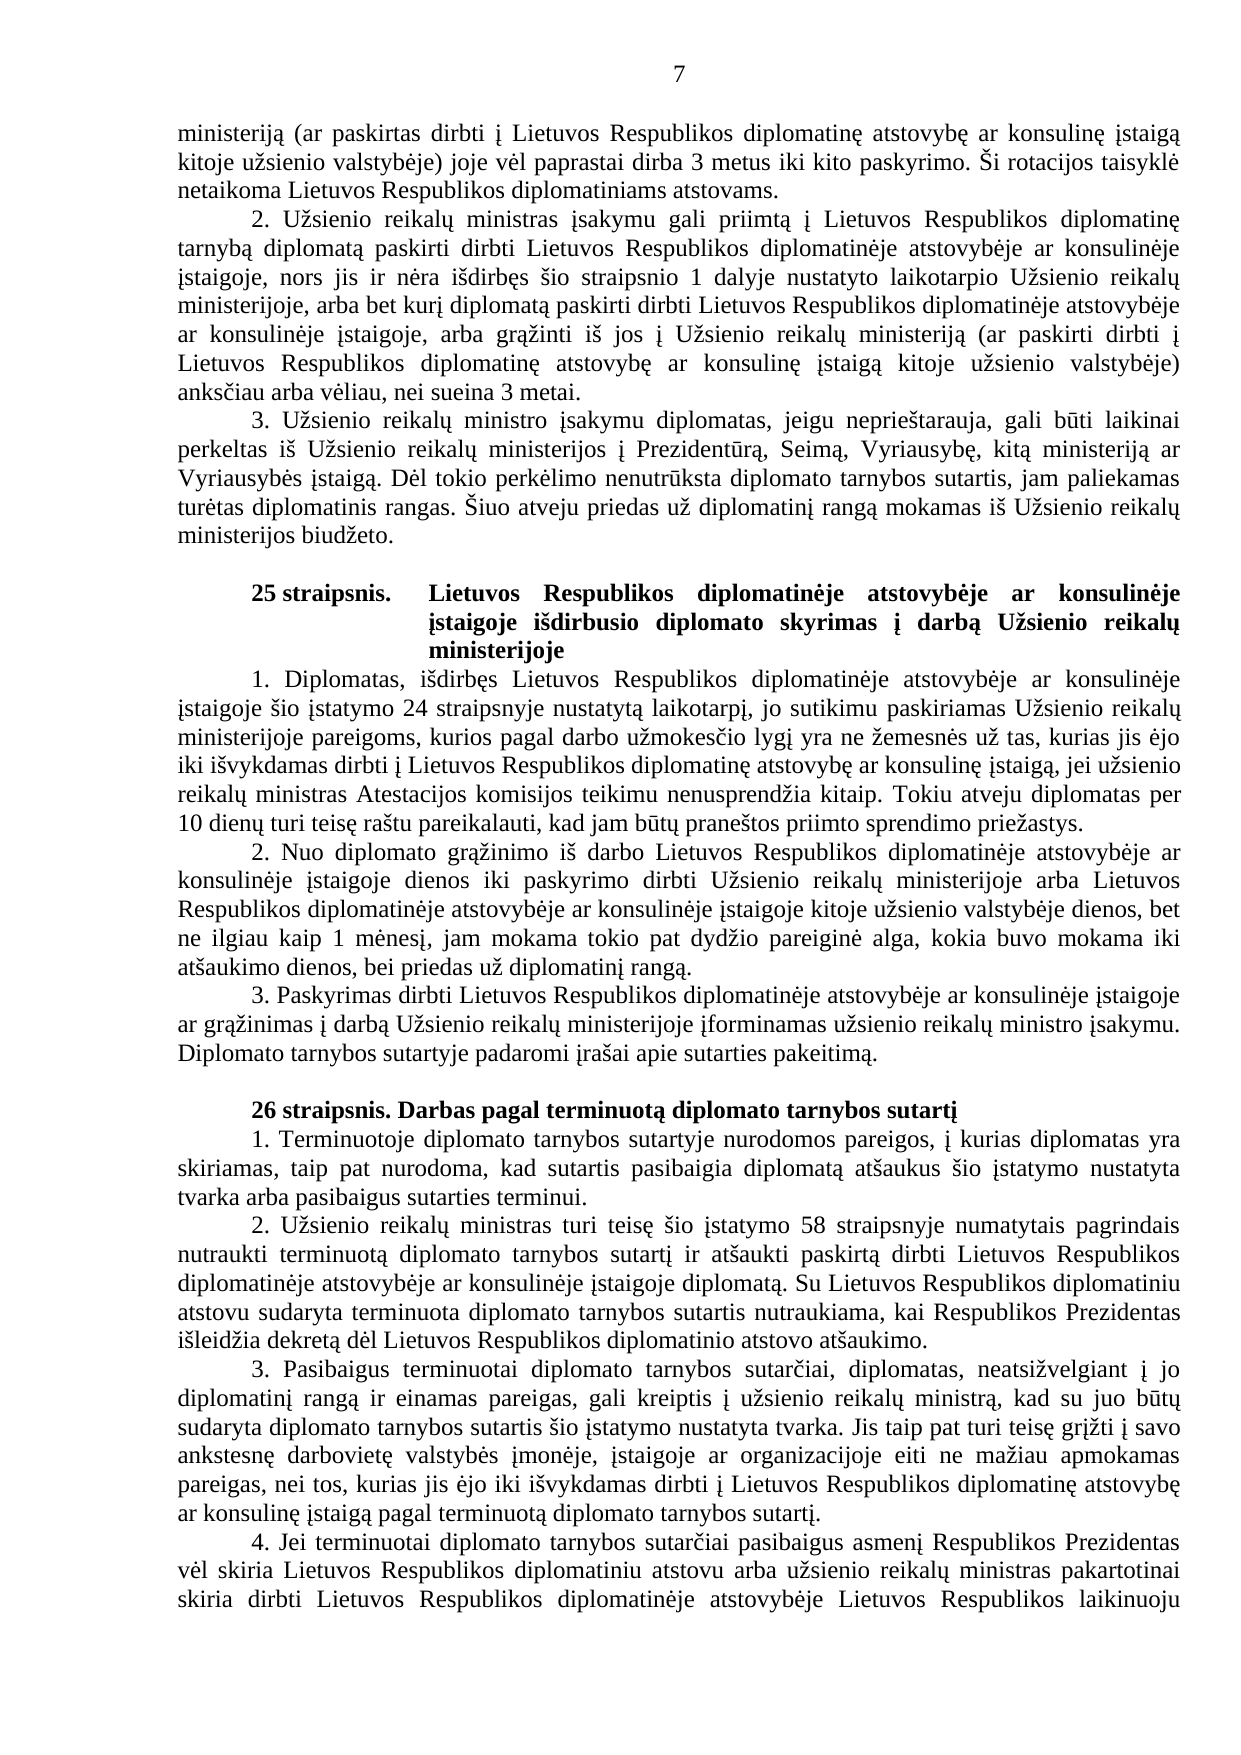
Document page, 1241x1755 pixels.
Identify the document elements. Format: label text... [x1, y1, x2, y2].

text 1. Diplomatas, išdirbęs Lietuvos Respublikos diplomatinėje atstovybėje ar konsulinėje įstaigoje šio įstatymo 24 straipsnyje nustatytą laikotarpį, jo sutikimu paskiriamas Užsienio reikalų ministerijoje pareigoms, kurios pagal darbo užmokesčio lygį yra ne žemesnės už tas, kurias jis ėjo iki išvykdamas dirbti į Lietuvos Respublikos diplomatinę atstovybę ar konsulinę įstaigą, jei užsienio reikalų ministras Atestacijos komisijos teikimu nenusprendžia kitaip. Tokiu atveju diplomatas per 10 dienų turi teisę raštu pareikalauti, kad jam būtų praneštos priimto sprendimo priežastys. [177, 664, 1181, 837]
text 3. Paskyrimas dirbti Lietuvos Respublikos diplomatinėje atstovybėje ar konsulinėje įstaigoje ar grąžinimas į darbą Užsienio reikalų ministerijoje įforminamas užsienio reikalų ministro įsakymu. Diplomato tarnybos sutartyje padaromi įrašai apie sutarties pakeitimą. [177, 981, 1181, 1067]
text 1. Terminuotoje diplomato tarnybos sutartyje nurodomos pareigos, į kurias diplomatas yra skiriamas, taip pat nurodoma, kad sutartis pasibaigia diplomatą atšaukus šio įstatymo nustatyta tvarka arba pasibaigus sutarties terminui. [177, 1124, 1181, 1211]
text 3. Užsienio reikalų ministro įsakymu diplomatas, jeigu neprieštarauja, gali būti laikinai perkeltas iš Užsienio reikalų ministerijos į Prezidentūrą, Seimą, Vyriausybę, kitą ministeriją ar Vyriausybės įstaigą. Dėl tokio perkėlimo nenutrūksta diplomato tarnybos sutartis, jam paliekamas turėtas diplomatinis rangas. Šiuo atveju priedas už diplomatinį rangą mokamas iš Užsienio reikalų ministerijos biudžeto. [177, 406, 1181, 549]
text ministeriją (ar paskirtas dirbti į Lietuvos Respublikos diplomatinę atstovybę ar konsulinę įstaigą kitoje užsienio valstybėje) joje vėl paprastai dirba 3 metus iki kito paskyrimo. Ši rotacijos taisyklė netaikoma Lietuvos Respublikos diplomatiniams atstovams. [177, 118, 1181, 204]
text 2. Užsienio reikalų ministras turi teisę šio įstatymo 58 straipsnyje numatytais pagrindais nutraukti terminuotą diplomato tarnybos sutartį ir atšaukti paskirtą dirbti Lietuvos Respublikos diplomatinėje atstovybėje ar konsulinėje įstaigoje diplomatą. Su Lietuvos Respublikos diplomatiniu atstovu sudaryta terminuota diplomato tarnybos sutartis nutraukiama, kai Respublikos Prezidentas išleidžia dekretą dėl Lietuvos Respublikos diplomatinio atstovo atšaukimo. [177, 1211, 1181, 1354]
text 2. Nuo diplomato grąžinimo iš darbo Lietuvos Respublikos diplomatinėje atstovybėje ar konsulinėje įstaigoje dienos iki paskyrimo dirbti Užsienio reikalų ministerijoje arba Lietuvos Respublikos diplomatinėje atstovybėje ar konsulinėje įstaigoje kitoje užsienio valstybėje dienos, bet ne ilgiau kaip 1 mėnesį, jam mokama tokio pat dydžio pareiginė alga, kokia buvo mokama iki atšaukimo dienos, bei priedas už diplomatinį rangą. [177, 837, 1181, 981]
text 3. Pasibaigus terminuotai diplomato tarnybos sutarčiai, diplomatas, neatsižvelgiant į jo diplomatinį rangą ir einamas pareigas, gali kreiptis į užsienio reikalų ministrą, kad su juo būtų sudaryta diplomato tarnybos sutartis šio įstatymo nustatyta tvarka. Jis taip pat turi teisę grįžti į savo ankstesnę darbovietę valstybės įmonėje, įstaigoje ar organizacijoje eiti ne mažiau apmokamas pareigas, nei tos, kurias jis ėjo iki išvykdamas dirbti į Lietuvos Respublikos diplomatinę atstovybę ar konsulinę įstaigą pagal terminuotą diplomato tarnybos sutartį. [177, 1354, 1181, 1527]
text 25 straipsnis. Lietuvos Respublikos diplomatinėje atstovybėje ar konsulinėje įstaigoje išdirbusio diplomato skyrimas į darbą Užsienio reikalų ministerijoje [251, 578, 1181, 664]
text 2. Užsienio reikalų ministras įsakymu gali priimtą į Lietuvos Respublikos diplomatinę tarnybą diplomatą paskirti dirbti Lietuvos Respublikos diplomatinėje atstovybėje ar konsulinėje įstaigoje, nors jis ir nėra išdirbęs šio straipsnio 1 dalyje nustatyto laikotarpio Užsienio reikalų ministerijoje, arba bet kurį diplomatą paskirti dirbti Lietuvos Respublikos diplomatinėje atstovybėje ar konsulinėje įstaigoje, arba grąžinti iš jos į Užsienio reikalų ministeriją (ar paskirti dirbti į Lietuvos Respublikos diplomatinę atstovybę ar konsulinę įstaigą kitoje užsienio valstybėje) anksčiau arba vėliau, nei sueina 3 metai. [177, 204, 1181, 406]
text 26 straipsnis. Darbas pagal terminuotą diplomato tarnybos sutartį [177, 1096, 1181, 1124]
text 4. Jei terminuotai diplomato tarnybos sutarčiai pasibaigus asmenį Respublikos Prezidentas vėl skiria Lietuvos Respublikos diplomatiniu atstovu arba užsienio reikalų ministras pakartotinai skiria dirbti Lietuvos Respublikos diplomatinėje atstovybėje Lietuvos Respublikos laikinuoju [177, 1527, 1181, 1613]
